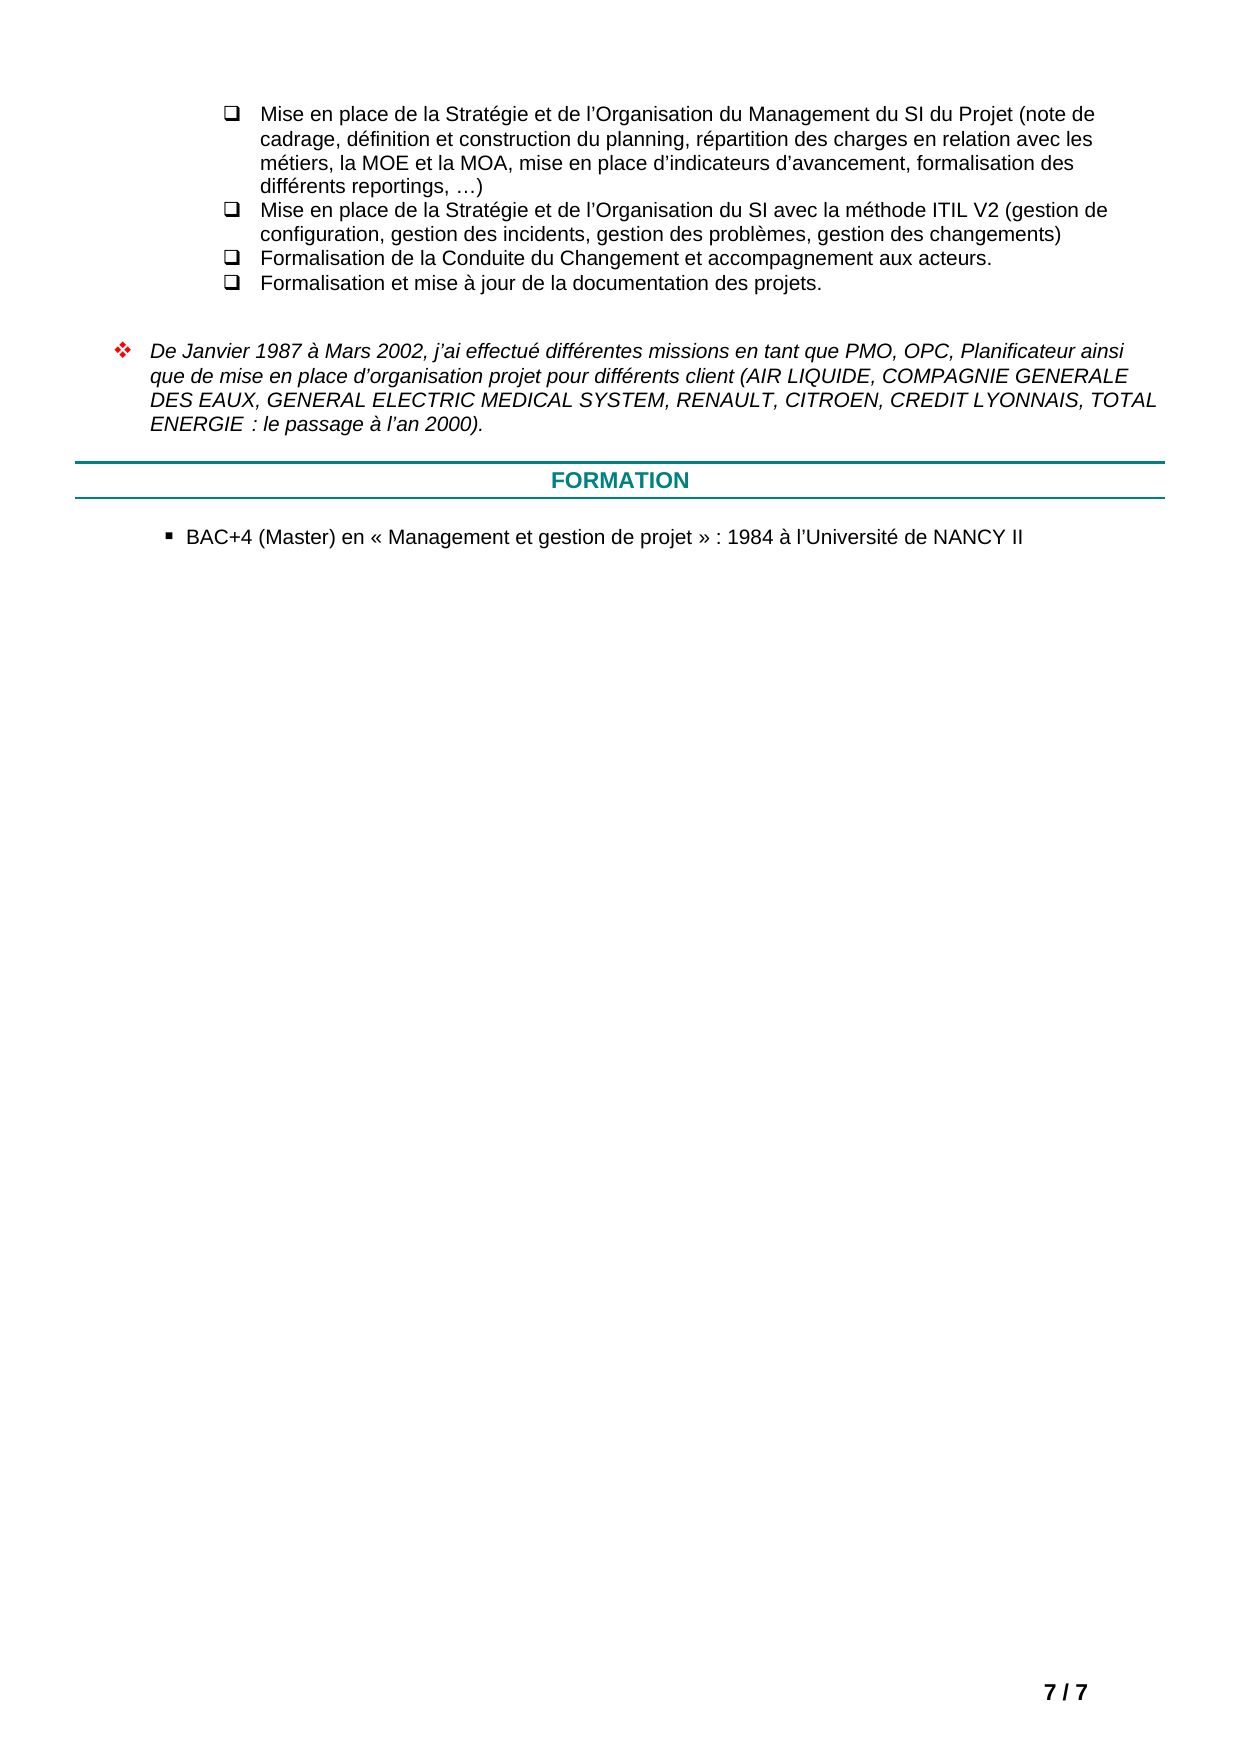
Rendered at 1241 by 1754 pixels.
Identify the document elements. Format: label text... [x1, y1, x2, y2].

text FORMATION [75, 464, 1165, 497]
list De Janvier 1987 à Mars 2002, j’ai effectué différentes missions en tant que PMO, OPC, Planificateur ainsi que de mise en place d’organisation projet pour différents client (AIR LIQUIDE, COMPAGNIE GENERALE DES EAUX, GENERAL ELECTRIC MEDICAL SYSTEM, RENAULT, CITROEN, CREDIT LYONNAIS, TOTAL ENERGIE : le passage à l’an 2000). [112, 339, 1165, 436]
list Formalisation et mise à jour de la documentation des projets. [223, 270, 1165, 294]
list Formalisation de la Conduite du Changement et accompagnement aux acteurs. [223, 246, 1165, 270]
list BAC+4 (Master) en « Management et gestion de projet » : 1984 à l’Université de NANCY II [164, 524, 1165, 549]
list Mise en place de la Stratégie et de l’Organisation du SI avec la méthode ITIL V2 (gestion de configuration, gestion des incidents, gestion des problèmes, gestion des changements) [223, 198, 1165, 246]
list Mise en place de la Stratégie et de l’Organisation du Management du SI du Projet (note de cadrage, définition et construction du planning, répartition des charges en relation avec les métiers, la MOE et la MOA, mise en place d’indicateurs d’avancement, formalisation des différents reportings, …) [223, 102, 1165, 198]
